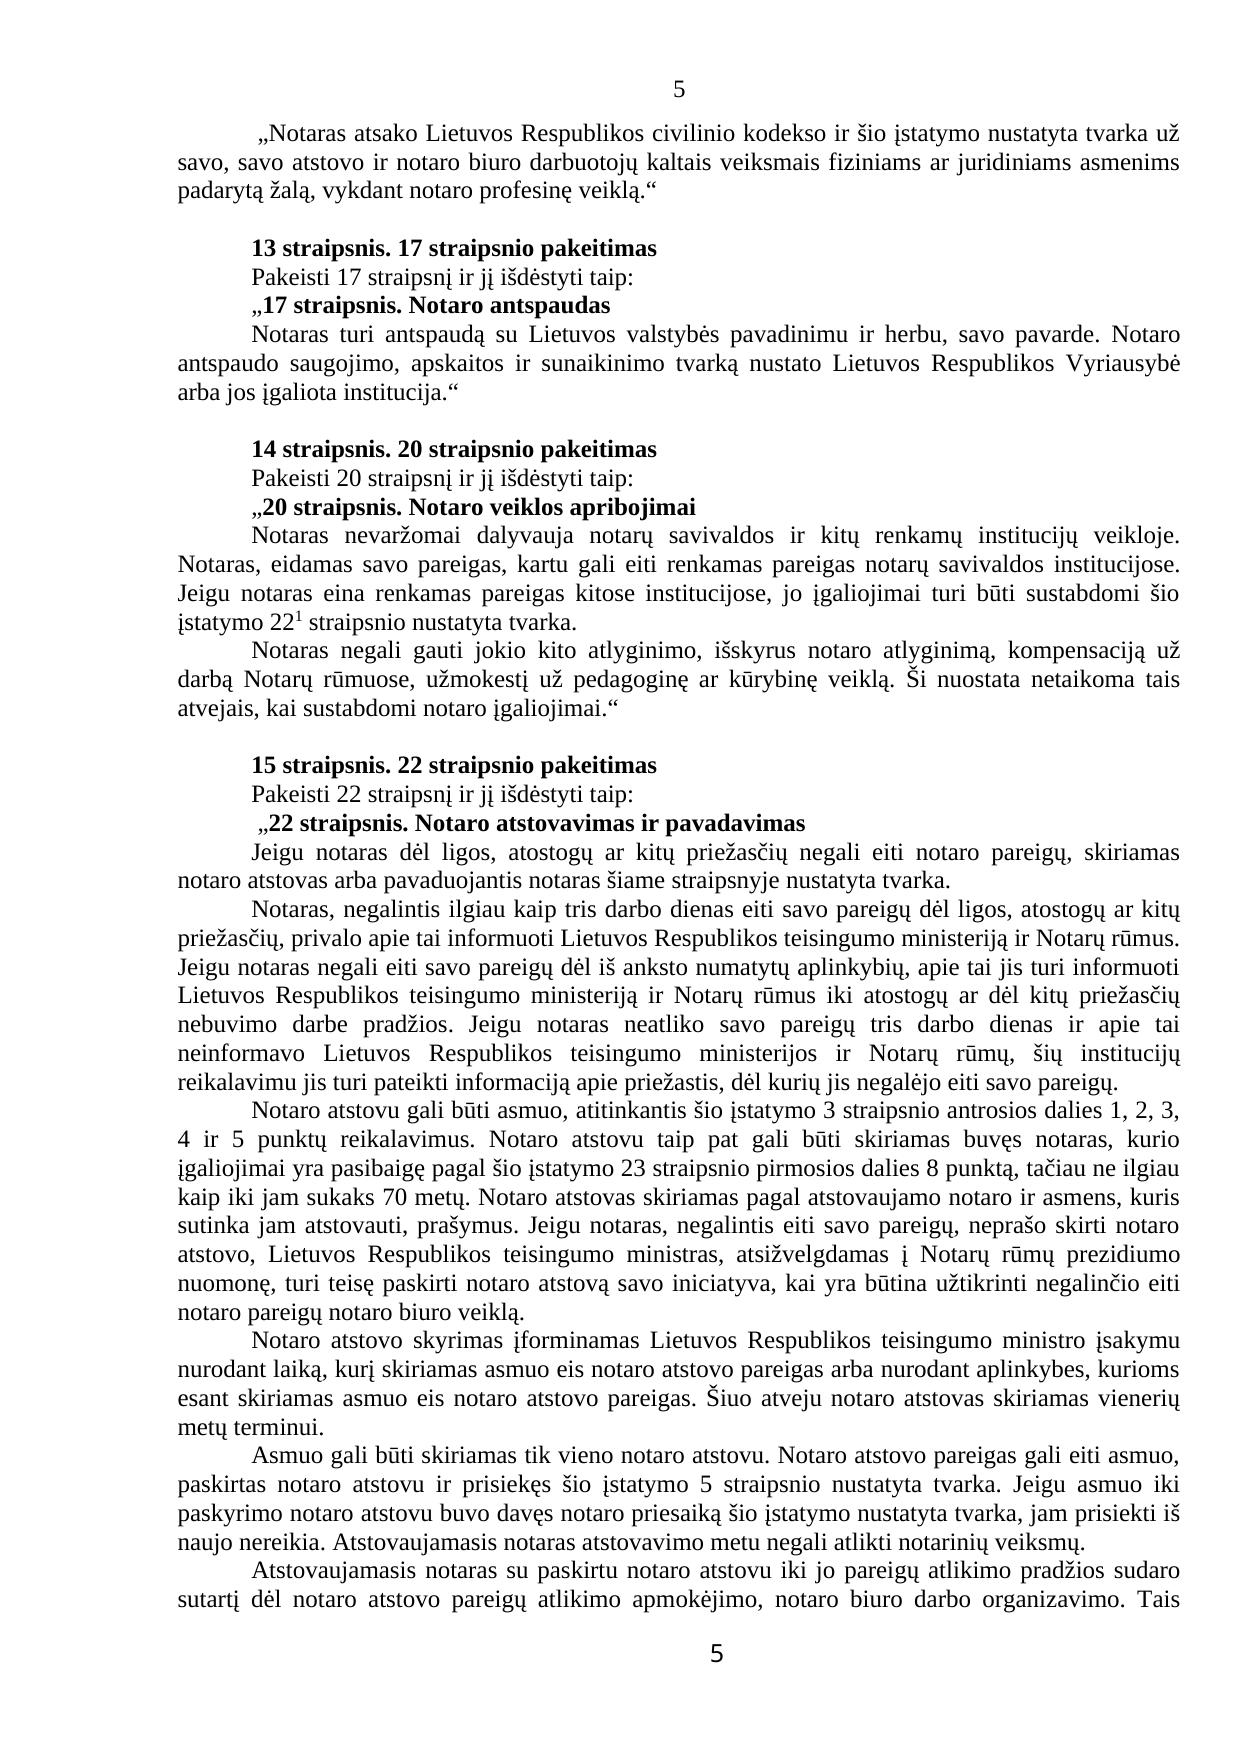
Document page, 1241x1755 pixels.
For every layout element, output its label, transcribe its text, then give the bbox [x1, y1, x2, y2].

text Notaras nevaržomai dalyvauja notarų savivaldos ir kitų renkamų institucijų veikloje. Notaras, eidamas savo pareigas, kartu gali eiti renkamas pareigas notarų savivaldos institucijose. Jeigu notaras eina renkamas pareigas kitose institucijose, jo įgaliojimai turi būti sustabdomi šio įstatymo 221 straipsnio nustatyta tvarka. [177, 521, 1181, 636]
text Jeigu notaras dėl ligos, atostogų ar kitų priežasčių negali eiti notaro pareigų, skiriamas notaro atstovas arba pavaduojantis notaras šiame straipsnyje nustatyta tvarka. [177, 837, 1181, 894]
text 15 straipsnis. 22 straipsnio pakeitimas [177, 751, 1181, 779]
text Notaro atstovo skyrimas įforminamas Lietuvos Respublikos teisingumo ministro įsakymu nurodant laiką, kurį skiriamas asmuo eis notaro atstovo pareigas arba nurodant aplinkybes, kurioms esant skiriamas asmuo eis notaro atstovo pareigas. Šiuo atveju notaro atstovas skiriamas vienerių metų terminui. [177, 1326, 1181, 1441]
text Notaras negali gauti jokio kito atlyginimo, išskyrus notaro atlyginimą, kompensaciją už darbą Notarų rūmuose, užmokestį už pedagoginę ar kūrybinę veiklą. Ši nuostata netaikoma tais atvejais, kai sustabdomi notaro įgaliojimai.“ [177, 636, 1181, 722]
text 13 straipsnis. 17 straipsnio pakeitimas [177, 233, 1181, 262]
text „17 straipsnis. Notaro antspaudas [177, 291, 1181, 319]
text „Notaras atsako Lietuvos Respublikos civilinio kodekso ir šio įstatymo nustatyta tvarka už savo, savo atstovo ir notaro biuro darbuotojų kaltais veiksmais fiziniams ar juridiniams asmenims padarytą žalą, vykdant notaro profesinę veiklą.“ [177, 118, 1181, 204]
text Notaro atstovu gali būti asmuo, atitinkantis šio įstatymo 3 straipsnio antrosios dalies 1, 2, 3, 4 ir 5 punktų reikalavimus. Notaro atstovu taip pat gali būti skiriamas buvęs notaras, kurio įgaliojimai yra pasibaigę pagal šio įstatymo 23 straipsnio pirmosios dalies 8 punktą, tačiau ne ilgiau kaip iki jam sukaks 70 metų. Notaro atstovas skiriamas pagal atstovaujamo notaro ir asmens, kuris sutinka jam atstovauti, prašymus. Jeigu notaras, negalintis eiti savo pareigų, neprašo skirti notaro atstovo, Lietuvos Respublikos teisingumo ministras, atsižvelgdamas į Notarų rūmų prezidiumo nuomonę, turi teisę paskirti notaro atstovą savo iniciatyva, kai yra būtina užtikrinti negalinčio eiti notaro pareigų notaro biuro veiklą. [177, 1096, 1181, 1326]
text Pakeisti 17 straipsnį ir jį išdėstyti taip: [177, 262, 1181, 291]
text Atstovaujamasis notaras su paskirtu notaro atstovu iki jo pareigų atlikimo pradžios sudaro sutartį dėl notaro atstovo pareigų atlikimo apmokėjimo, notaro biuro darbo organizavimo. Tais [177, 1556, 1181, 1613]
text Asmuo gali būti skiriamas tik vieno notaro atstovu. Notaro atstovo pareigas gali eiti asmuo, paskirtas notaro atstovu ir prisiekęs šio įstatymo 5 straipsnio nustatyta tvarka. Jeigu asmuo iki paskyrimo notaro atstovu buvo davęs notaro priesaiką šio įstatymo nustatyta tvarka, jam prisiekti iš naujo nereikia. Atstovaujamasis notaras atstovavimo metu negali atlikti notarinių veiksmų. [177, 1441, 1181, 1556]
text „20 straipsnis. Notaro veiklos apribojimai [177, 492, 1181, 521]
text 14 straipsnis. 20 straipsnio pakeitimas [177, 434, 1181, 463]
text Notaras turi antspaudą su Lietuvos valstybės pavadinimu ir herbu, savo pavarde. Notaro antspaudo saugojimo, apskaitos ir sunaikinimo tvarką nustato Lietuvos Respublikos Vyriausybė arba jos įgaliota institucija.“ [177, 319, 1181, 406]
text Notaras, negalintis ilgiau kaip tris darbo dienas eiti savo pareigų dėl ligos, atostogų ar kitų priežasčių, privalo apie tai informuoti Lietuvos Respublikos teisingumo ministeriją ir Notarų rūmus. Jeigu notaras negali eiti savo pareigų dėl iš anksto numatytų aplinkybių, apie tai jis turi informuoti Lietuvos Respublikos teisingumo ministeriją ir Notarų rūmus iki atostogų ar dėl kitų priežasčių nebuvimo darbe pradžios. Jeigu notaras neatliko savo pareigų tris darbo dienas ir apie tai neinformavo Lietuvos Respublikos teisingumo ministerijos ir Notarų rūmų, šių institucijų reikalavimu jis turi pateikti informaciją apie priežastis, dėl kurių jis negalėjo eiti savo pareigų. [177, 894, 1181, 1096]
text „22 straipsnis. Notaro atstovavimas ir pavadavimas [177, 808, 1181, 837]
text Pakeisti 22 straipsnį ir jį išdėstyti taip: [177, 779, 1181, 808]
text Pakeisti 20 straipsnį ir jį išdėstyti taip: [177, 463, 1181, 492]
